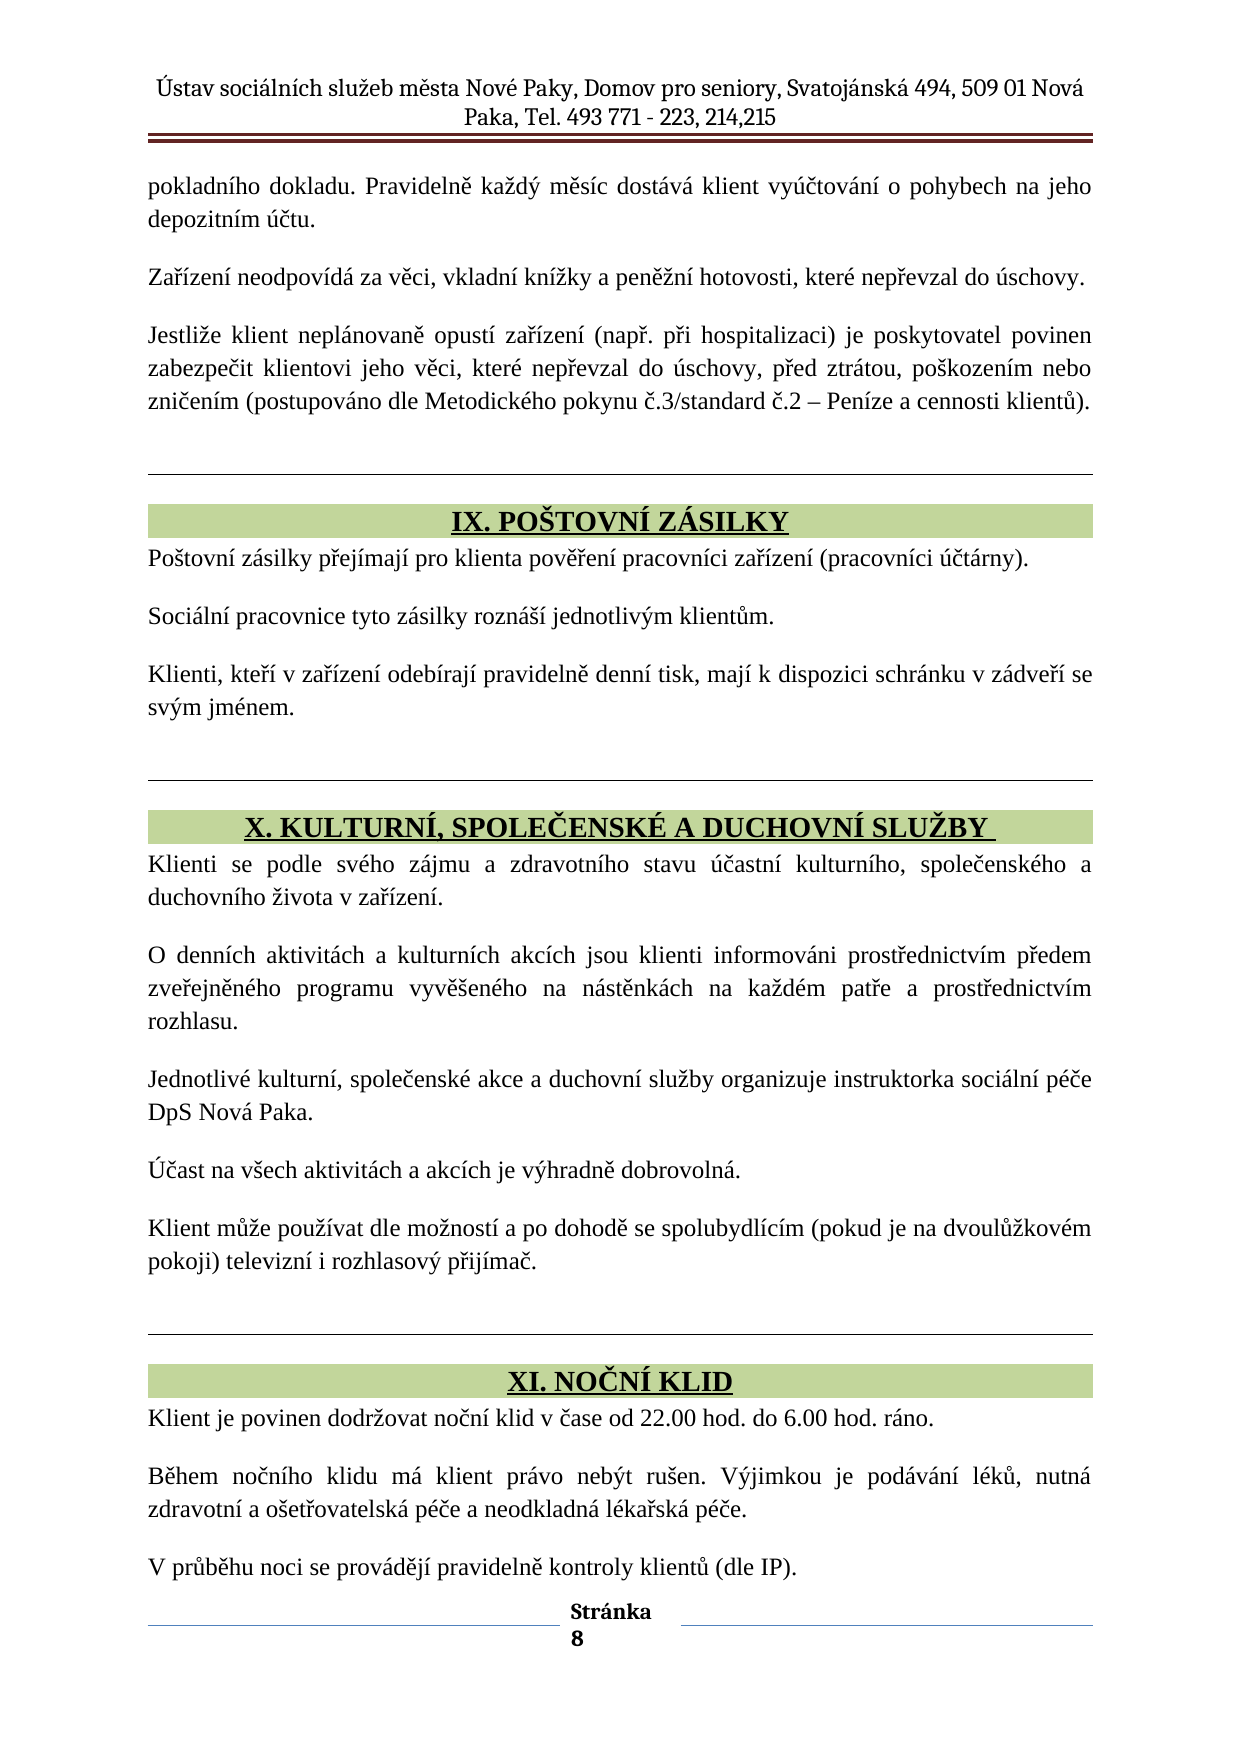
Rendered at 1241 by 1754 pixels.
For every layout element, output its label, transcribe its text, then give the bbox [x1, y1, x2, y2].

text IX. POŠTOVNÍ ZÁSILKY [148, 504, 1093, 538]
text Jednotlivé kulturní, společenské akce a duchovní služby organizuje instruktorka sociální péče DpS Nová Paka. [148, 1064, 1093, 1126]
text Sociální pracovnice tyto zásilky roznáší jednotlivým klientům. [148, 601, 1093, 629]
text Klient může používat dle možností a po dohodě se spolubydlícím (pokud je na dvoulůžkovém pokoji) televizní i rozhlasový přijímač. [148, 1213, 1093, 1274]
text Poštovní zásilky přejímají pro klienta pověření pracovníci zařízení (pracovníci účtárny). [148, 543, 1093, 571]
text Klienti, kteří v zařízení odebírají pravidelně denní tisk, mají k dispozici schránku v zádveří se svým jménem. [148, 659, 1093, 721]
text Zařízení neodpovídá za věci, vkladní knížky a peněžní hotovosti, které nepřevzal do úschovy. [148, 262, 1093, 291]
text XI. NOČNÍ KLID [148, 1364, 1093, 1398]
text Klienti se podle svého zájmu a zdravotního stavu účastní kulturního, společenského a duchovního života v zařízení. [148, 849, 1093, 910]
text pokladního dokladu. Pravidelně každý měsíc dostává klient vyúčtování o pohybech na jeho depozitním účtu. [148, 171, 1093, 232]
text V průběhu noci se provádějí pravidelně kontroly klientů (dle IP). [148, 1552, 1093, 1581]
text Během nočního klidu má klient právo nebýt rušen. Výjimkou je podávání léků, nutná zdravotní a ošetřovatelská péče a neodkladná lékařská péče. [148, 1461, 1093, 1522]
text Klient je povinen dodržovat noční klid v čase od 22.00 hod. do 6.00 hod. ráno. [148, 1403, 1093, 1431]
text Jestliže klient neplánovaně opustí zařízení (např. při hospitalizaci) je poskytovatel povinen zabezpečit klientovi jeho věci, které nepřevzal do úschovy, před ztrátou, poškozením nebo zničením (postupováno dle Metodického pokynu č.3/standard č.2 – Peníze a cennosti klientů). [148, 320, 1093, 414]
text Účast na všech aktivitách a akcích je výhradně dobrovolná. [148, 1155, 1093, 1183]
text X. KULTURNÍ, SPOLEČENSKÉ A DUCHOVNÍ SLUŽBY [148, 810, 1093, 844]
text O denních aktivitách a kulturních akcích jsou klienti informováni prostřednictvím předem zveřejněného programu vyvěšeného na nástěnkách na každém patře a prostřednictvím rozhlasu. [148, 940, 1093, 1034]
